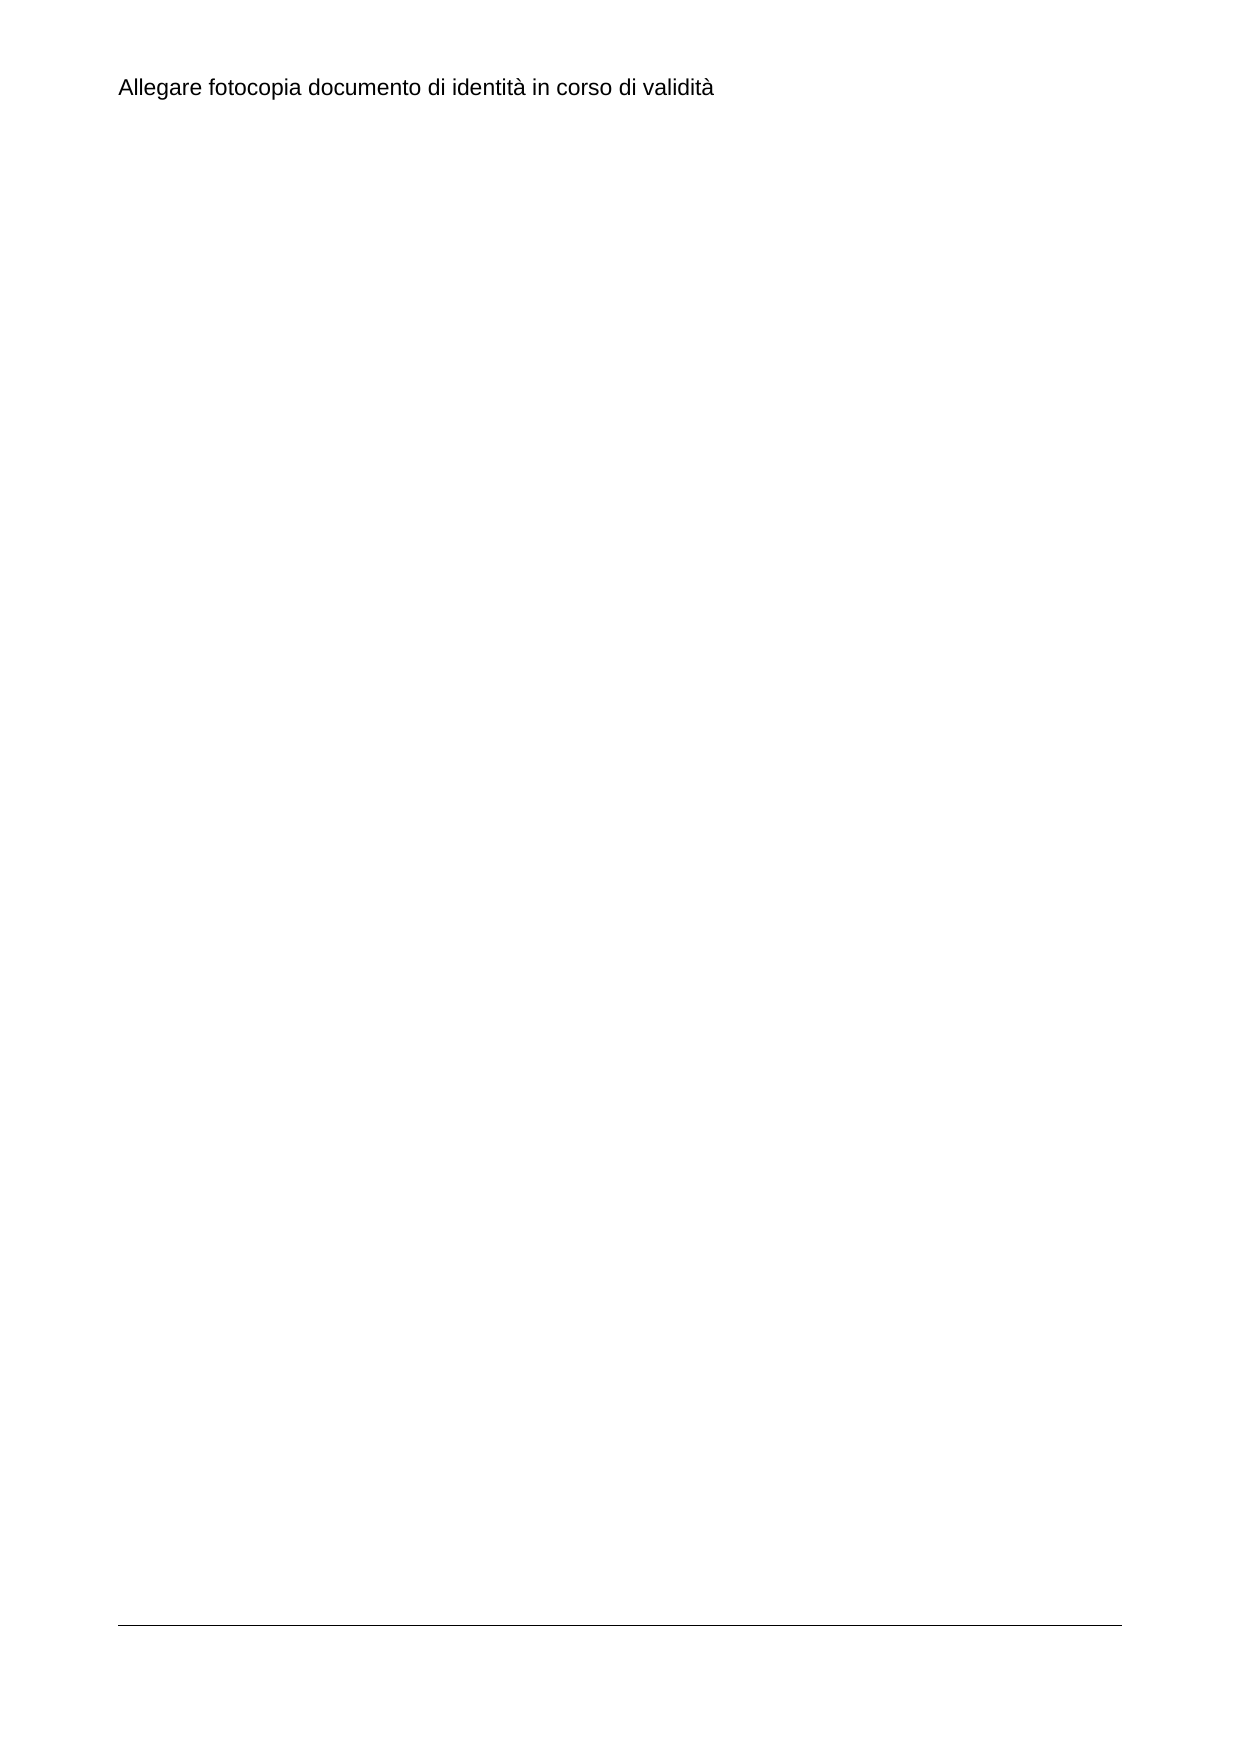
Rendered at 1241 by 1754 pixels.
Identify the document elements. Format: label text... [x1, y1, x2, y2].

text Allegare fotocopia documento di identità in corso di validità [118, 74, 1122, 100]
